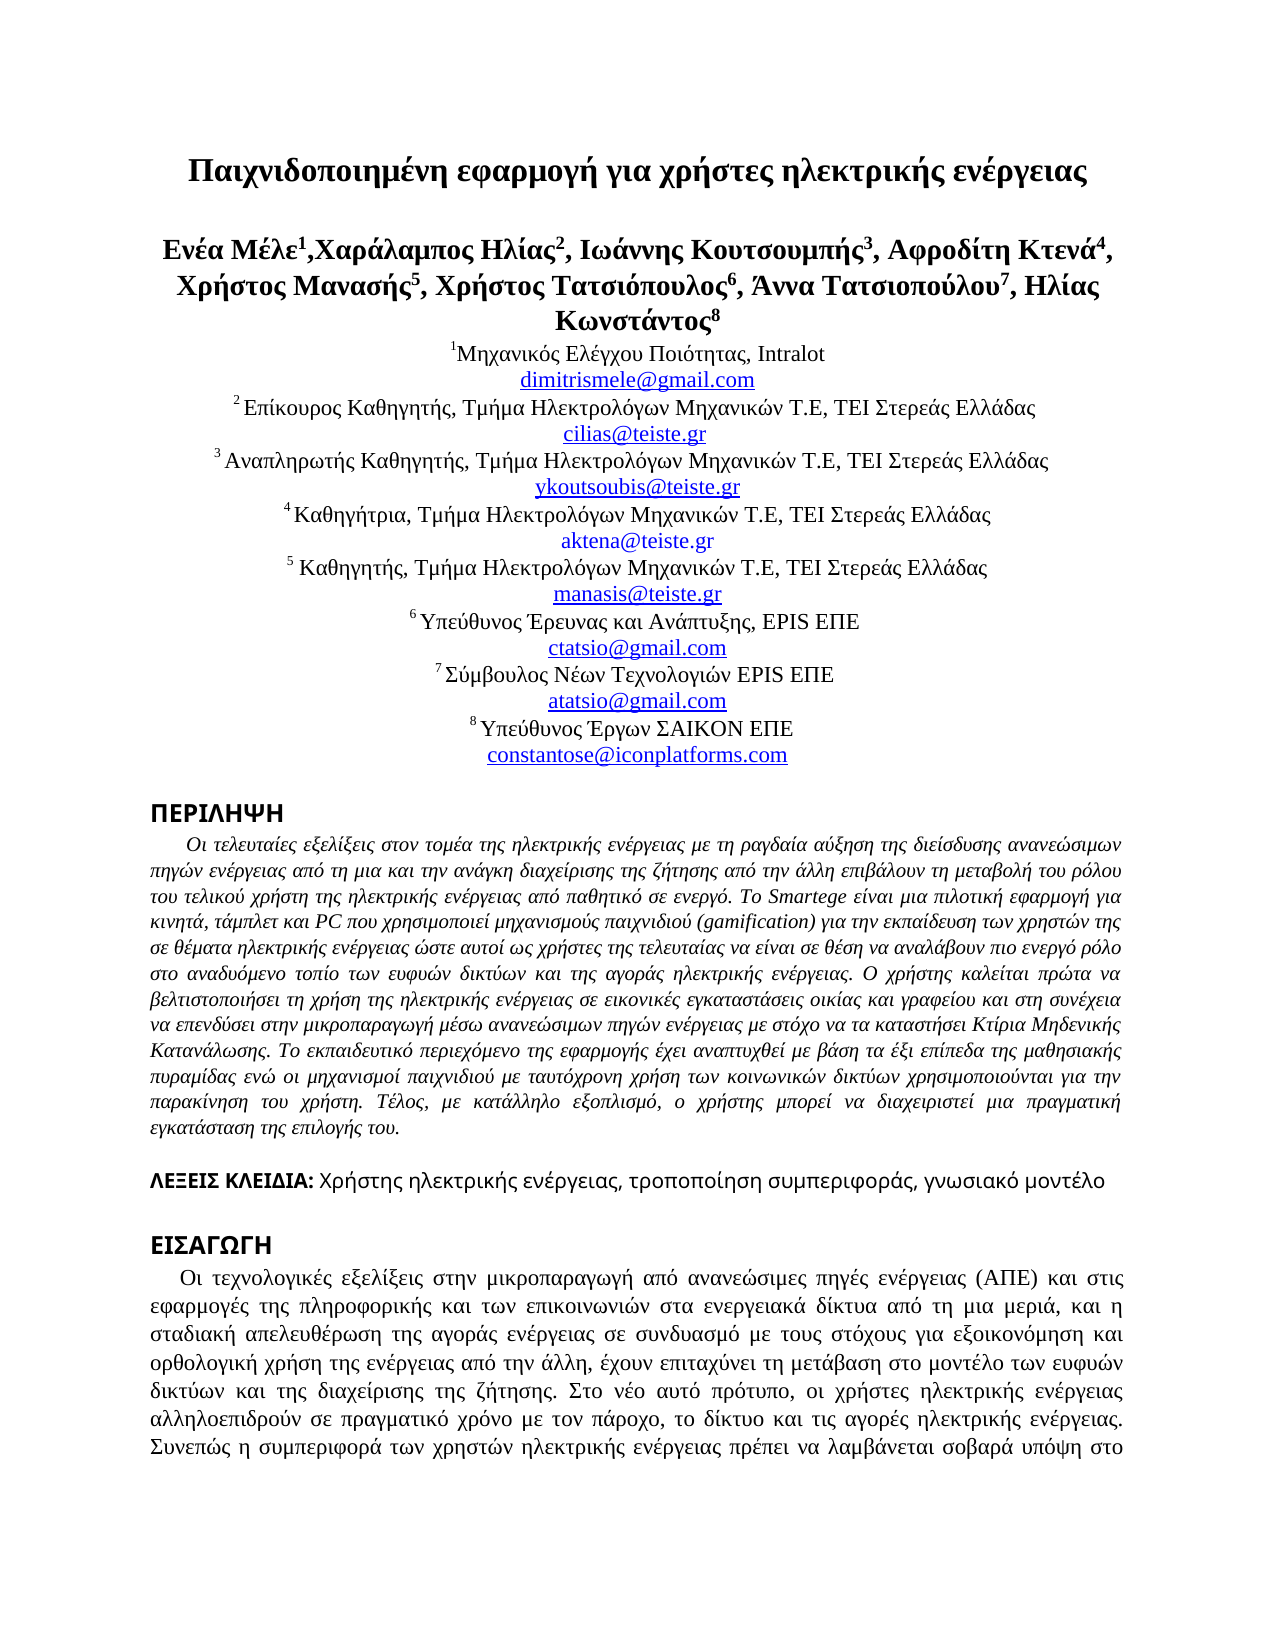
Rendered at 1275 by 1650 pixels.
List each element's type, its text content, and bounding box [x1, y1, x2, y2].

text dimitrismele@gmail.com [150, 367, 1124, 393]
text ΛΕΞΕΙΣ ΚΛΕΙΔΙΑ: Χρήστης ηλεκτρικής ενέργειας, τροποποίηση συμπεριφοράς, γνωσιακό μοντέλο [150, 1167, 1125, 1195]
text 8 Υπεύθυνος Έργων ΣΑΙΚΟΝ ΕΠΕ [150, 714, 1124, 742]
text Παιχνιδοποιημένη εφαρμογή για χρήστες ηλεκτρικής ενέργειας [150, 150, 1125, 188]
text atatsio@gmail.com [150, 688, 1124, 714]
text 1Μηχανικός Ελέγχου Ποιότητας, Intralot [150, 339, 1124, 367]
text cilias@teiste.gr [150, 421, 1124, 446]
text 5 Καθηγητής, Τμήμα Ηλεκτρολόγων Μηχανικών Τ.Ε, ΤΕΙ Στερεάς Ελλάδας [150, 553, 1124, 581]
text ctatsio@gmail.com [150, 635, 1124, 661]
text ykoutsoubis@teiste.gr [150, 474, 1124, 500]
text Οι τελευταίες εξελίξεις στον τομέα της ηλεκτρικής ενέργειας με τη ραγδαία αύξηση της διείσδυσης ανανεώσιμων πηγών ενέργειας από τη μια και την ανάγκη διαχείρισης της ζήτησης από την άλλη επιβάλουν τη μεταβολή του ρόλου του τελικού χρήστη της ηλεκτρικής ενέργειας από παθητικό σε ενεργό. Tο Smartege είναι μια πιλοτική εφαρμογή για κινητά, τάμπλετ και PC που χρησιμοποιεί μηχανισμούς παιχνιδιού (gamification) για την εκπαίδευση των χρηστών της σε θέματα ηλεκτρικής ενέργειας ώστε αυτοί ως χρήστες της τελευταίας να είναι σε θέση να αναλάβουν πιο ενεργό ρόλο στο αναδυόμενο τοπίο των ευφυών δικτύων και της αγοράς ηλεκτρικής ενέργειας. Ο χρήστης καλείται πρώτα να βελτιστοποιήσει τη χρήση της ηλεκτρικής ενέργειας σε εικονικές εγκαταστάσεις οικίας και γραφείου και στη συνέχεια να επενδύσει στην μικροπαραγωγή μέσω ανανεώσιμων πηγών ενέργειας με στόχο να τα καταστήσει Κτίρια Μηδενικής Κατανάλωσης. Το εκπαιδευτικό περιεχόμενο της εφαρμογής έχει αναπτυχθεί με βάση τα έξι επίπεδα της μαθησιακής πυραμίδας ενώ οι μηχανισμοί παιχνιδιού με ταυτόχρονη χρήση των κοινωνικών δικτύων χρησιμοποιούνται για την παρακίνηση του χρήστη. Τέλος, με κατάλληλο εξοπλισμό, ο χρήστης μπορεί να διαχειριστεί μια πραγματική εγκατάσταση της επιλογής του. [150, 832, 1125, 1139]
text Ενέα Μέλε1,Χαράλαμπος Ηλίας2, Ιωάννης Κουτσουμπής3, Αφροδίτη Κτενά4, [150, 232, 1125, 265]
text 4 Καθηγήτρια, Τμήμα Ηλεκτρολόγων Μηχανικών Τ.Ε, ΤΕΙ Στερεάς Ελλάδας [150, 500, 1124, 528]
text ΕΙΣΑΓΩΓΗ [150, 1228, 1125, 1262]
text 7 Σύμβουλος Νέων Τεχνολογιών ΕPIS ΕΠΕ [150, 661, 1124, 688]
text manasis@teiste.gr [150, 581, 1124, 607]
text Χρήστος Μανασής5, Χρήστος Τατσιόπουλος6, Άννα Τατσιοπούλου7, Ηλίας Κωνστάντος8 [150, 268, 1125, 337]
text constantose@iconplatforms.com [150, 742, 1124, 768]
text 3 Αναπληρωτής Καθηγητής, Τμήμα Ηλεκτρολόγων Μηχανικών Τ.Ε, ΤΕΙ Στερεάς Ελλάδας [150, 446, 1124, 474]
text ΠΕΡΙΛΗΨΗ [150, 796, 1125, 830]
text Οι τεχνολογικές εξελίξεις στην μικροπαραγωγή από ανανεώσιμες πηγές ενέργειας (ΑΠΕ) και στις εφαρμογές της πληροφορικής και των επικοινωνιών στα ενεργειακά δίκτυα από τη μια μεριά, και η σταδιακή απελευθέρωση της αγοράς ενέργειας σε συνδυασμό με τους στόχους για εξοικονόμηση και ορθολογική χρήση της ενέργειας από την άλλη, έχουν επιταχύνει τη μετάβαση στο μοντέλο των ευφυών δικτύων και της διαχείρισης της ζήτησης. Στο νέο αυτό πρότυπο, οι χρήστες ηλεκτρικής ενέργειας αλληλοεπιδρούν σε πραγματικό χρόνο με τον πάροχο, το δίκτυο και τις αγορές ηλεκτρικής ενέργειας. Συνεπώς η συμπεριφορά των χρηστών ηλεκτρικής ενέργειας πρέπει να λαμβάνεται σοβαρά υπόψη στο [150, 1264, 1125, 1459]
text 2 Επίκουρος Καθηγητής, Τμήμα Ηλεκτρολόγων Μηχανικών Τ.Ε, ΤΕΙ Στερεάς Ελλάδας [150, 393, 1124, 421]
text aktena@teiste.gr [150, 528, 1124, 553]
text 6 Υπεύθυνος Έρευνας και Ανάπτυξης, ΕPIS ΕΠΕ [150, 607, 1124, 635]
